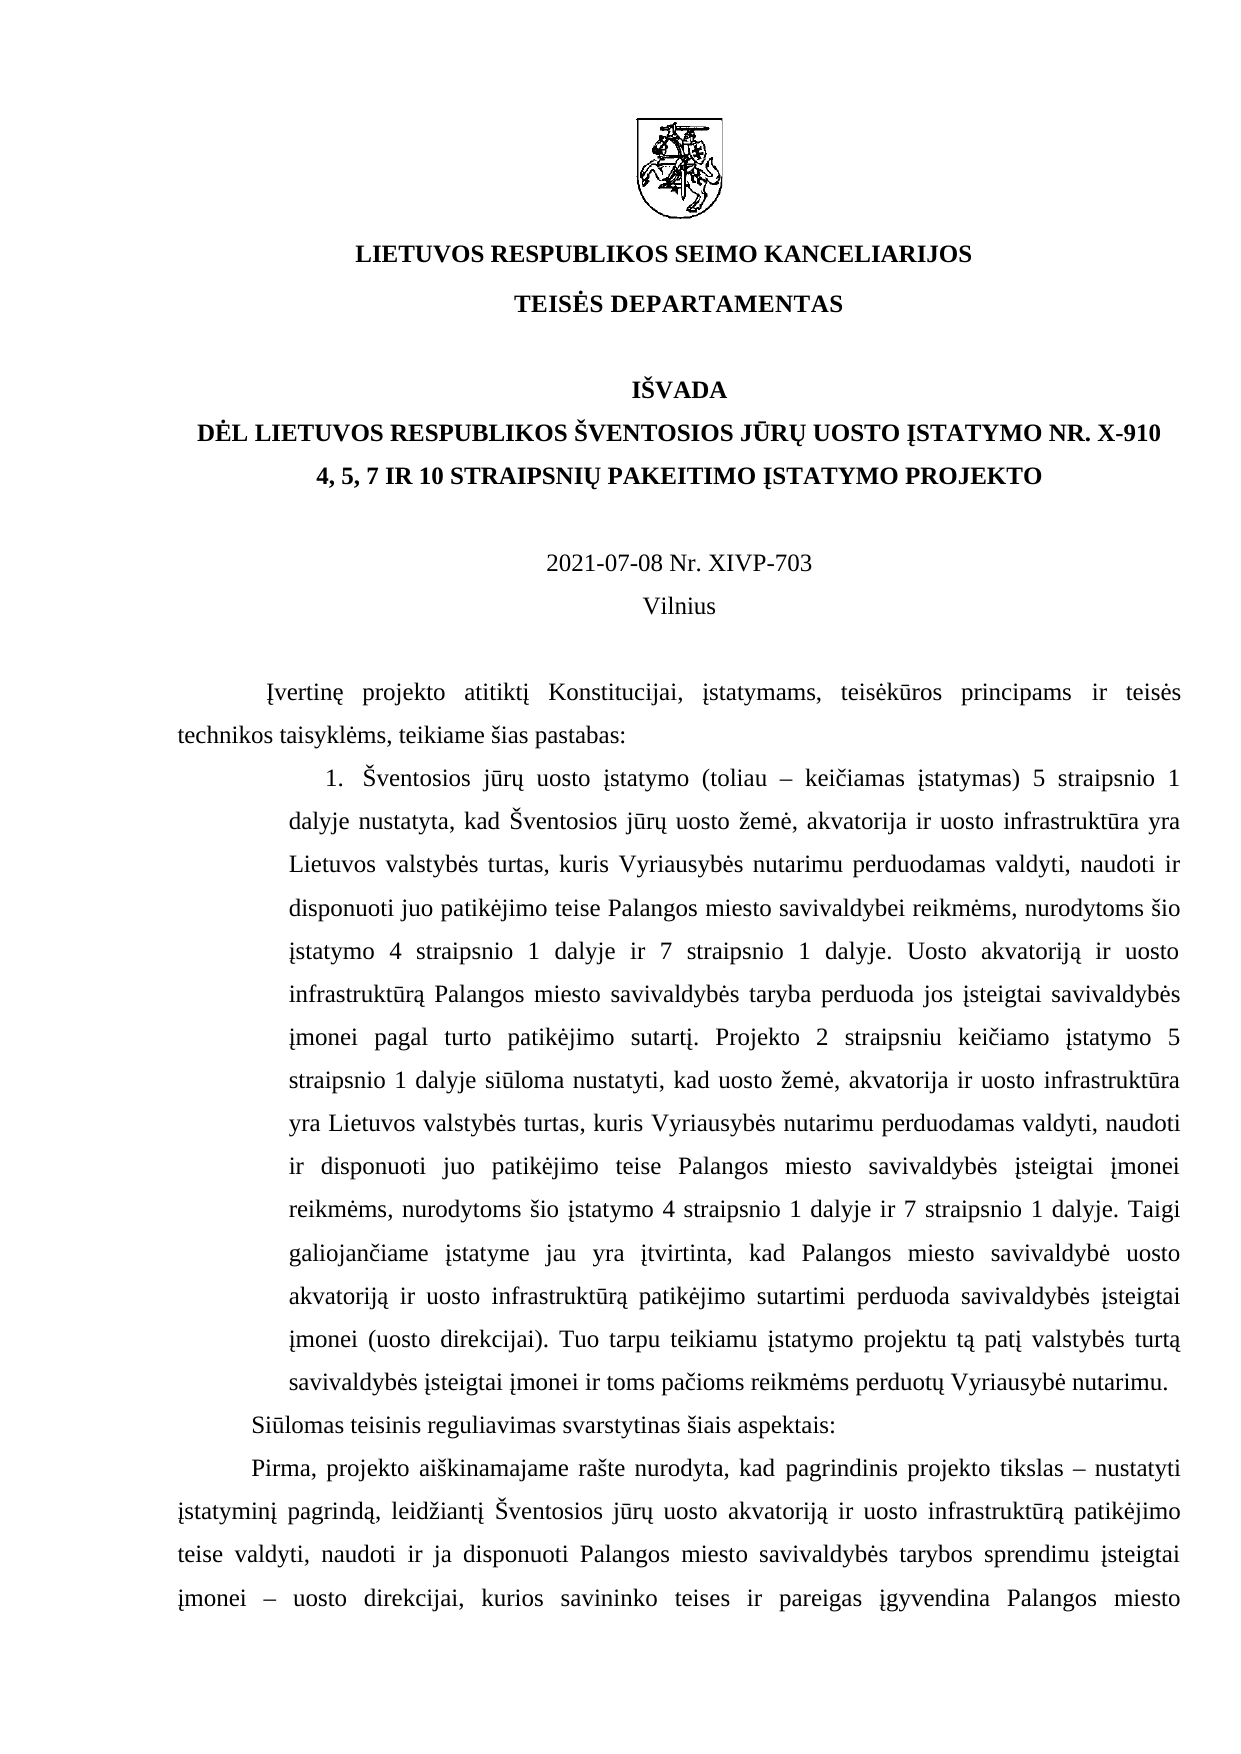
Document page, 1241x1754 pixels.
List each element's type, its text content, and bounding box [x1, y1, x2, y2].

text 2021-07-08 Nr. XIVP-703 [177, 548, 1181, 576]
text IŠVADA [177, 375, 1181, 404]
text Įvertinę projekto atitiktį Konstitucijai, įstatymams, teisėkūros principams ir teisės technikos taisyklėms, teikiame šias pastabas: [177, 677, 1181, 749]
text Vilnius [177, 591, 1181, 619]
text DĖL LIETUVOS RESPUBLIKOS ŠVENTOSIOS JŪRŲ UOSTO ĮSTATYMO NR. X-910 [177, 418, 1181, 447]
text 4, 5, 7 IR 10 STRAIPSNIŲ PAKEITIMO ĮSTATYMO PROJEKTO [177, 461, 1181, 490]
text Pirma, projekto aiškinamajame rašte nurodyta, kad pagrindinis projekto tikslas – nustatyti įstatyminį pagrindą, leidžiantį Šventosios jūrų uosto akvatoriją ir uosto infrastruktūrą patikėjimo teise valdyti, naudoti ir ja disponuoti Palangos miesto savivaldybės tarybos sprendimu įsteigtai įmonei – uosto direkcijai, kurios savininko teises ir pareigas įgyvendina Palangos miesto [177, 1453, 1181, 1611]
text TEISĖS DEPARTAMENTAS [177, 289, 1180, 318]
text Siūlomas teisinis reguliavimas svarstytinas šiais aspektais: [177, 1410, 1181, 1439]
list Šventosios jūrų uosto įstatymo (toliau – keičiamas įstatymas) 5 straipsnio 1 dalyje nustatyta, kad Šventosios jūrų uosto žemė, akvatorija ir uosto infrastruktūra yra Lietuvos valstybės turtas, kuris Vyriausybės nutarimu perduodamas valdyti, naudoti ir disponuoti juo patikėjimo teise Palangos miesto savivaldybei reikmėms, nurodytoms šio įstatymo 4 straipsnio 1 dalyje ir 7 straipsnio 1 dalyje. Uosto akvatoriją ir uosto infrastruktūrą Palangos miesto savivaldybės taryba perduoda jos įsteigtai savivaldybės įmonei pagal turto patikėjimo sutartį. Projekto 2 straipsniu keičiamo įstatymo 5 straipsnio 1 dalyje siūloma nustatyti, kad uosto žemė, akvatorija ir uosto infrastruktūra yra Lietuvos valstybės turtas, kuris Vyriausybės nutarimu perduodamas valdyti, naudoti ir disponuoti juo patikėjimo teise Palangos miesto savivaldybės įsteigtai įmonei reikmėms, nurodytoms šio įstatymo 4 straipsnio 1 dalyje ir 7 straipsnio 1 dalyje. Taigi galiojančiame įstatyme jau yra įtvirtinta, kad Palangos miesto savivaldybė uosto akvatoriją ir uosto infrastruktūrą patikėjimo sutartimi perduoda savivaldybės įsteigtai įmonei (uosto direkcijai). Tuo tarpu teikiamu įstatymo projektu tą patį valstybės turtą savivaldybės įsteigtai įmonei ir toms pačioms reikmėms perduotų Vyriausybė nutarimu. [251, 763, 1181, 1396]
text LIETUVOS RESPUBLIKOS SEIMO KANCELIARIJOS [177, 239, 1151, 268]
